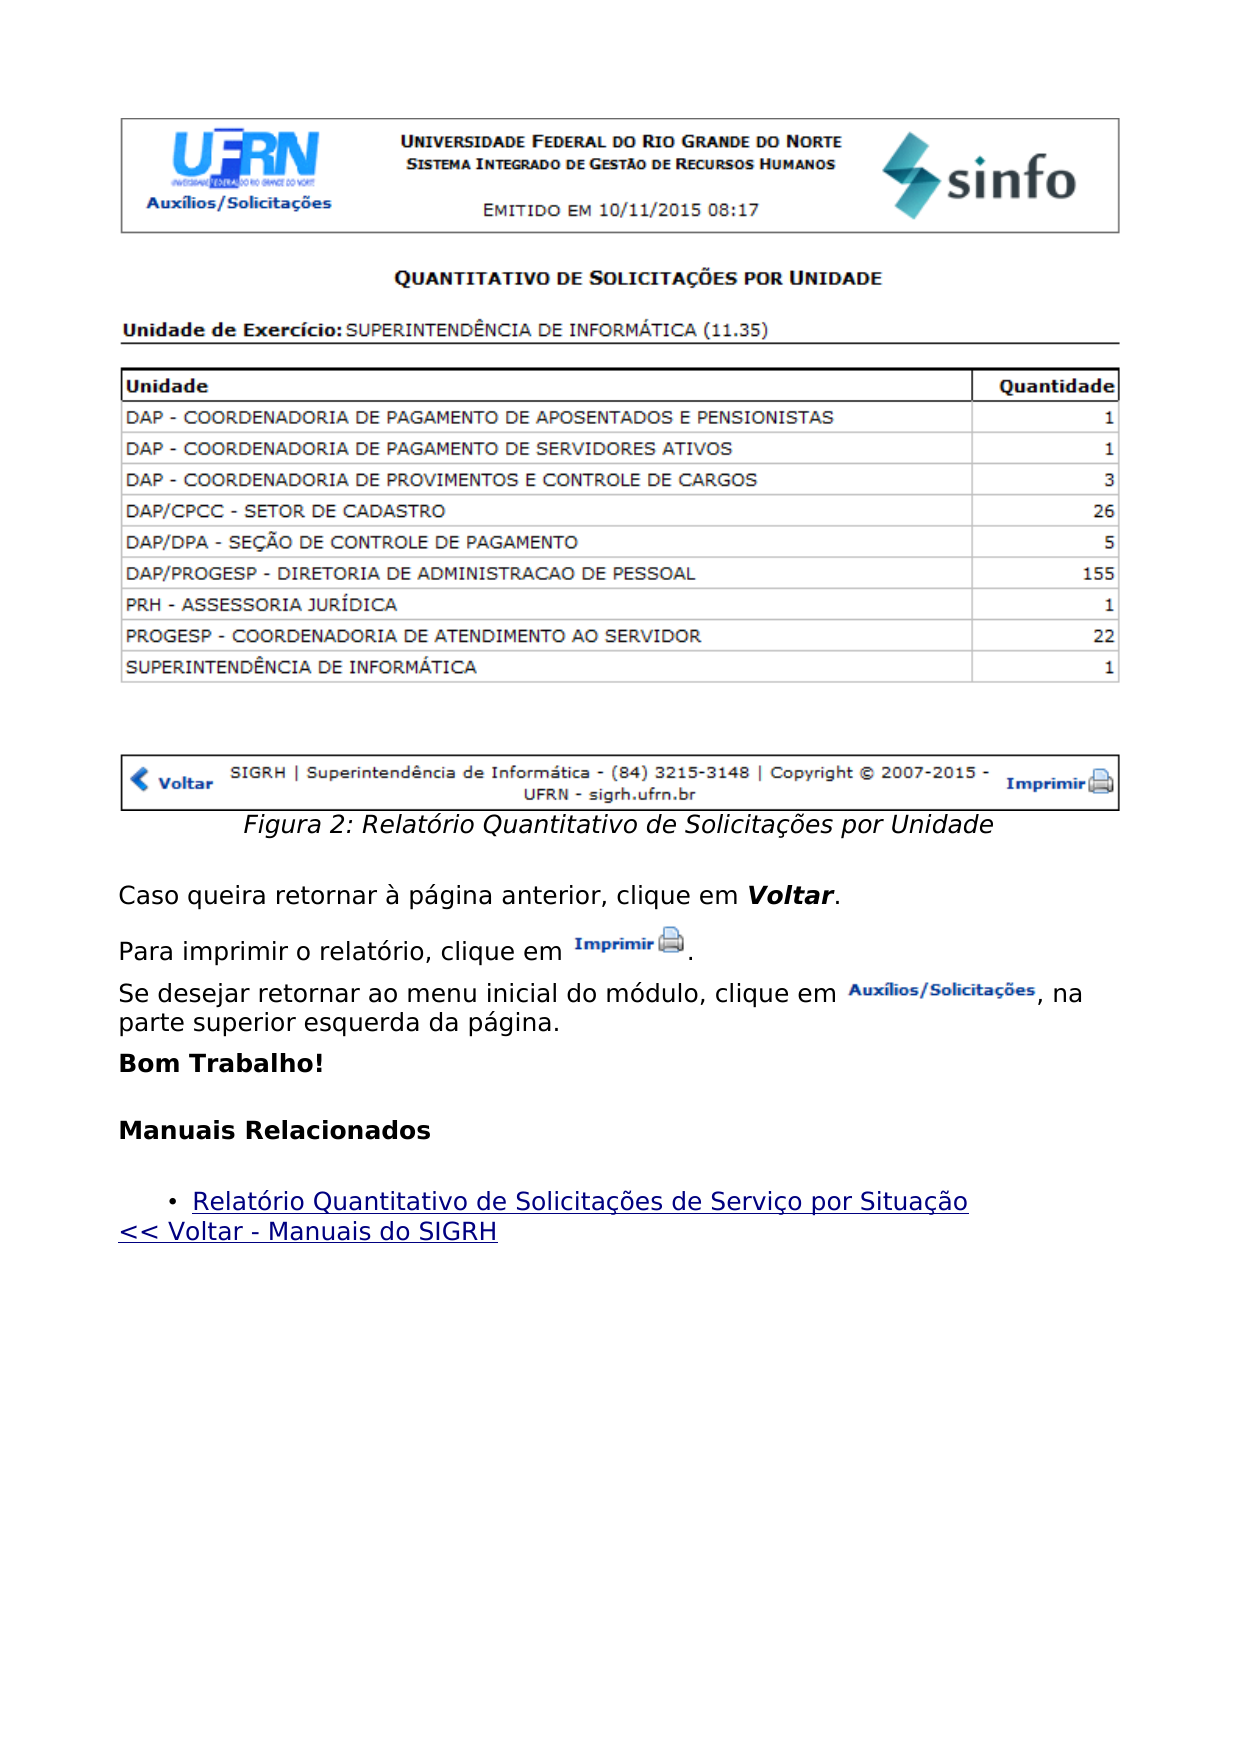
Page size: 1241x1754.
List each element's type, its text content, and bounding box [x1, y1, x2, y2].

picture [571, 922, 687, 961]
text Bom Trabalho! [118, 1050, 1122, 1079]
list Relatório Quantitativo de Solicitações de Serviço por Situação [177, 1187, 1122, 1217]
picture [118, 118, 1123, 811]
subtitle Manuais Relacionados [118, 1116, 1122, 1146]
text << Voltar - Manuais do SIGRH [118, 1217, 1122, 1246]
text Para imprimir o relatório, clique em . [118, 923, 1122, 966]
text Caso queira retornar à página anterior, clique em Voltar. [118, 881, 1122, 910]
text Se desejar retornar ao menu inicial do módulo, clique em , na parte superior esquerda da página. [118, 979, 1122, 1037]
text Figura 2: Relatório Quantitativo de Solicitações por Unidade [118, 811, 1122, 839]
picture [845, 978, 1037, 1002]
